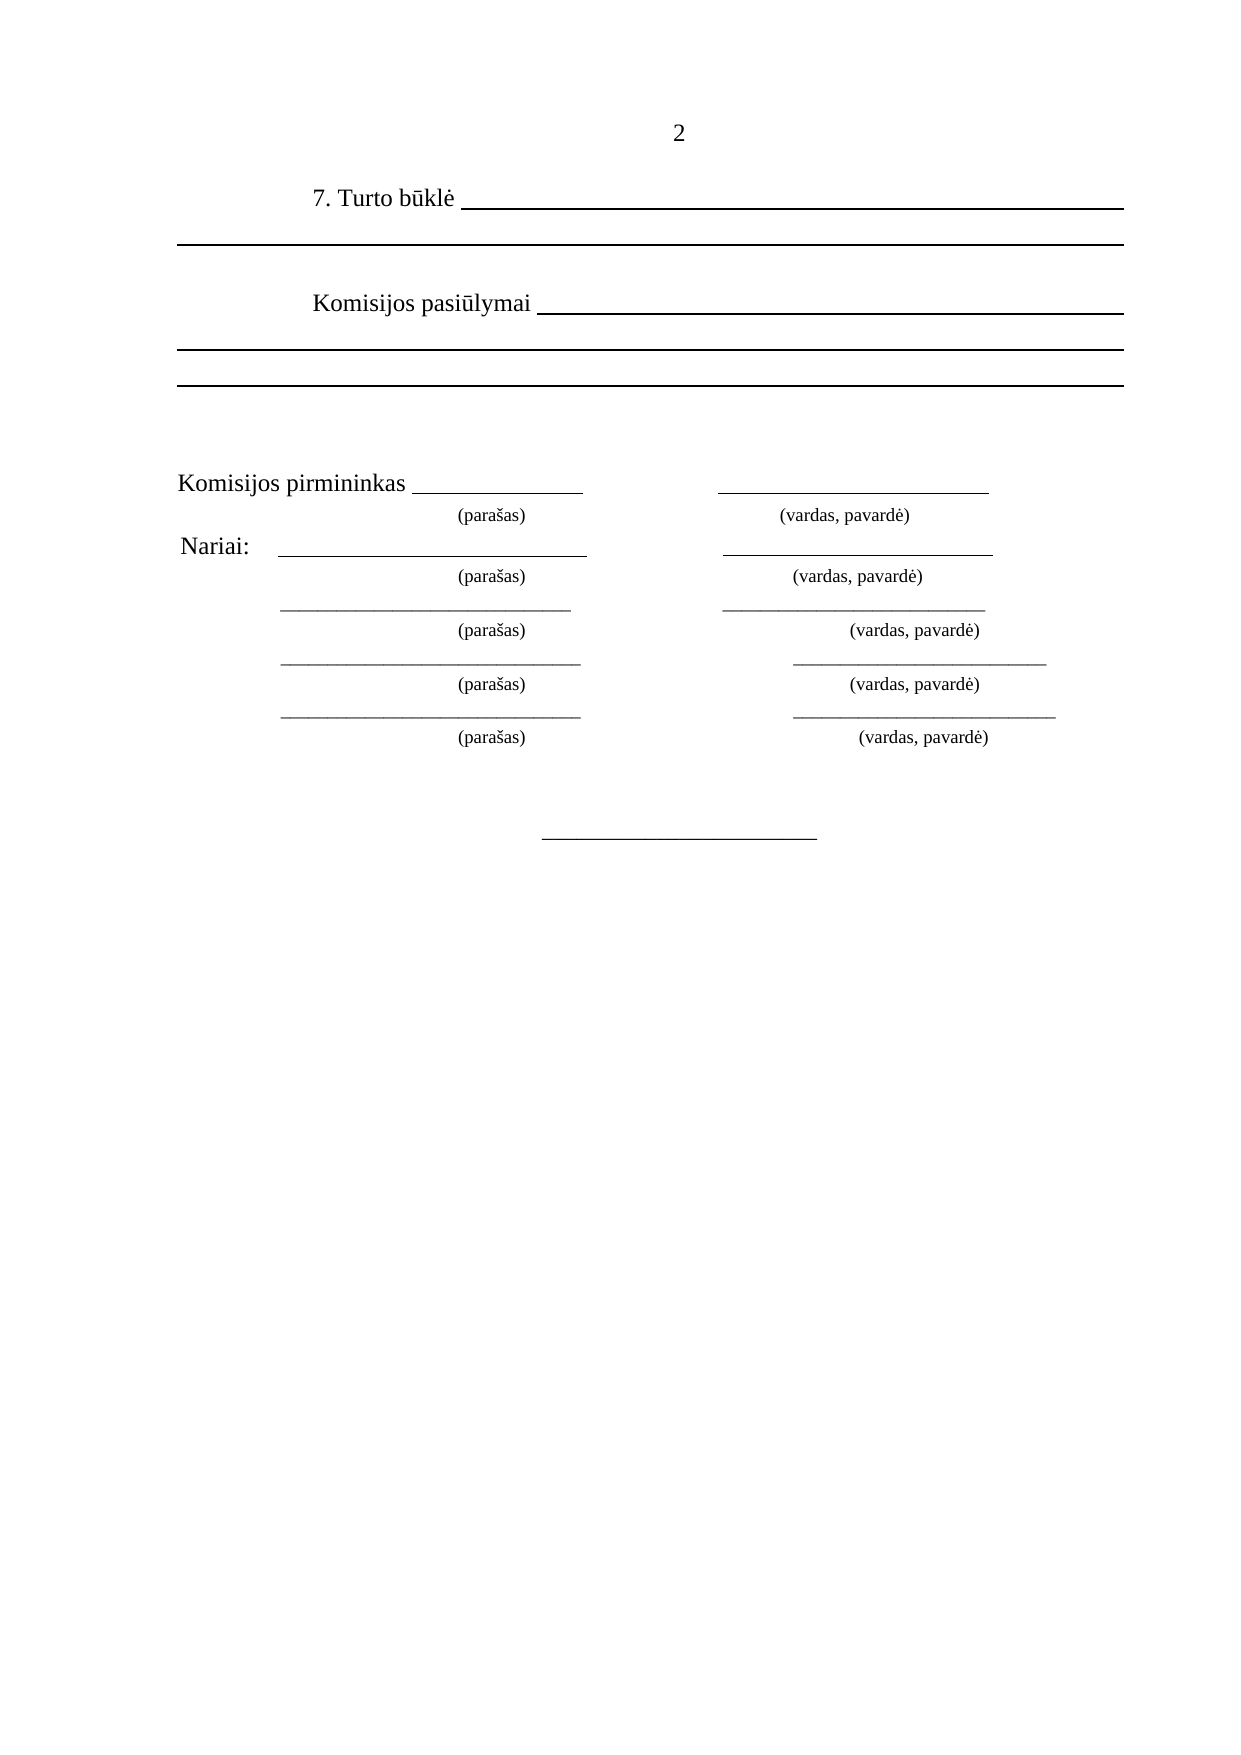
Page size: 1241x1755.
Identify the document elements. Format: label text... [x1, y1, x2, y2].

text ________________________ [177, 816, 1181, 842]
text _______________________________ ____________________________ [182, 592, 1181, 613]
text Nariai: (parašas) (vardas, pavardė) [180, 531, 1181, 586]
text (parašas) (vardas, pavardė) [252, 619, 1181, 640]
text (parašas) (vardas, pavardė) [177, 504, 1181, 526]
text (parašas) (vardas, pavardė) [252, 672, 1181, 694]
text Komisijos pasiūlymai [177, 288, 1181, 389]
text 7. Turto būklė [177, 183, 1181, 248]
text Komisijos pirmininkas [177, 468, 1181, 497]
text ________________________________ ____________________________ [252, 699, 1181, 721]
text (parašas) (vardas, pavardė) [252, 726, 1181, 748]
text ________________________________ ___________________________ [252, 646, 1181, 667]
